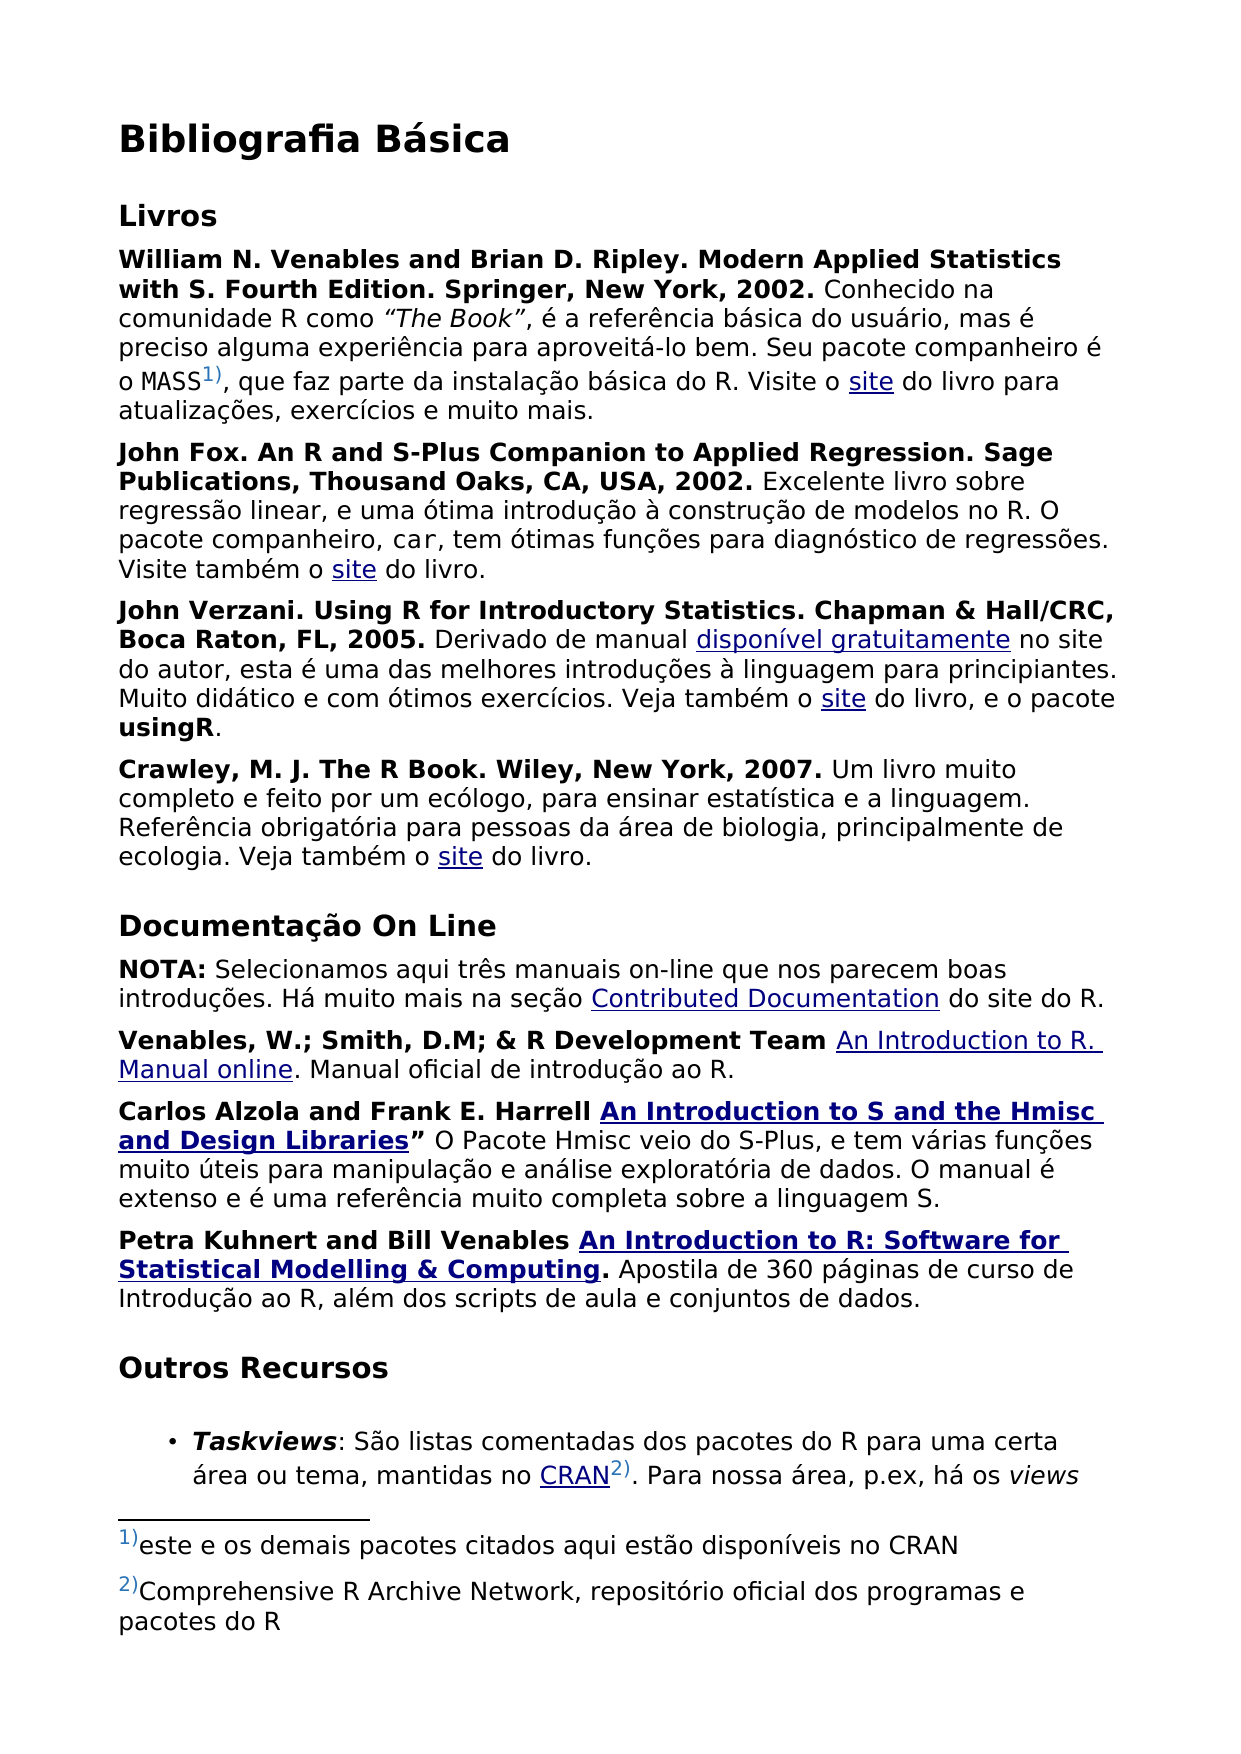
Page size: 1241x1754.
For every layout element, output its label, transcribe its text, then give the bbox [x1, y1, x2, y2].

text John Verzani. Using R for Introductory Statistics. Chapman & Hall/CRC, Boca Raton, FL, 2005. Derivado de manual disponível gratuitamente no site do autor, esta é uma das melhores introduções à linguagem para principiantes. Muito didático e com ótimos exercícios. Veja também o site do livro, e o pacote usingR. [118, 596, 1122, 742]
text NOTA: Selecionamos aqui três manuais on-line que nos parecem boas introduções. Há muito mais na seção Contributed Documentation do site do R. [118, 955, 1122, 1014]
text Petra Kuhnert and Bill Venables An Introduction to R: Software for Statistical Modelling & Computing. Apostila de 360 páginas de curso de Introdução ao R, além dos scripts de aula e conjuntos de dados. [118, 1226, 1122, 1314]
text William N. Venables and Brian D. Ripley. Modern Applied Statistics with S. Fourth Edition. Springer, New York, 2002. Conhecido na comunidade R como “The Book”, é a referência básica do usuário, mas é preciso alguma experiência para aproveitá-lo bem. Seu pacote companheiro é o MASS, que faz parte da instalação básica do R. Visite o site do livro para atualizações, exercícios e muito mais. [118, 246, 1122, 426]
subtitle Bibliografia Básica [118, 118, 1122, 162]
text Crawley, M. J. The R Book. Wiley, New York, 2007. Um livro muito completo e feito por um ecólogo, para ensinar estatística e a linguagem. Referência obrigatória para pessoas da área de biologia, principalmente de ecologia. Veja também o site do livro. [118, 755, 1122, 871]
text Carlos Alzola and Frank E. Harrell An Introduction to S and the Hmisc and Design Libraries” O Pacote Hmisc veio do S-Plus, e tem várias funções muito úteis para manipulação e análise exploratória de dados. O manual é extenso e é uma referência muito completa sobre a linguagem S. [118, 1097, 1122, 1214]
text Venables, W.; Smith, D.M; & R Development Team An Introduction to R. Manual online. Manual oficial de introdução ao R. [118, 1026, 1122, 1084]
text este e os demais pacotes citados aqui estão disponíveis no CRAN [118, 1526, 1122, 1560]
subtitle Livros [118, 199, 1122, 233]
text John Fox. An R and S-Plus Companion to Applied Regression. Sage Publications, Thousand Oaks, CA, USA, 2002. Excelente livro sobre regressão linear, e uma ótima introdução à construção de modelos no R. O pacote companheiro, car, tem ótimas funções para diagnóstico de regressões. Visite também o site do livro. [118, 438, 1122, 584]
subtitle Outros Recursos [118, 1351, 1122, 1385]
list Comprehensive R Archive Network, repositório oficial dos programas e pacotes do R [118, 1573, 1122, 1636]
subtitle Documentação On Line [118, 909, 1122, 943]
list Taskviews: São listas comentadas dos pacotes do R para uma certa área ou tema, mantidas no CRAN. Para nossa área, p.ex, há os views [177, 1427, 1122, 1490]
